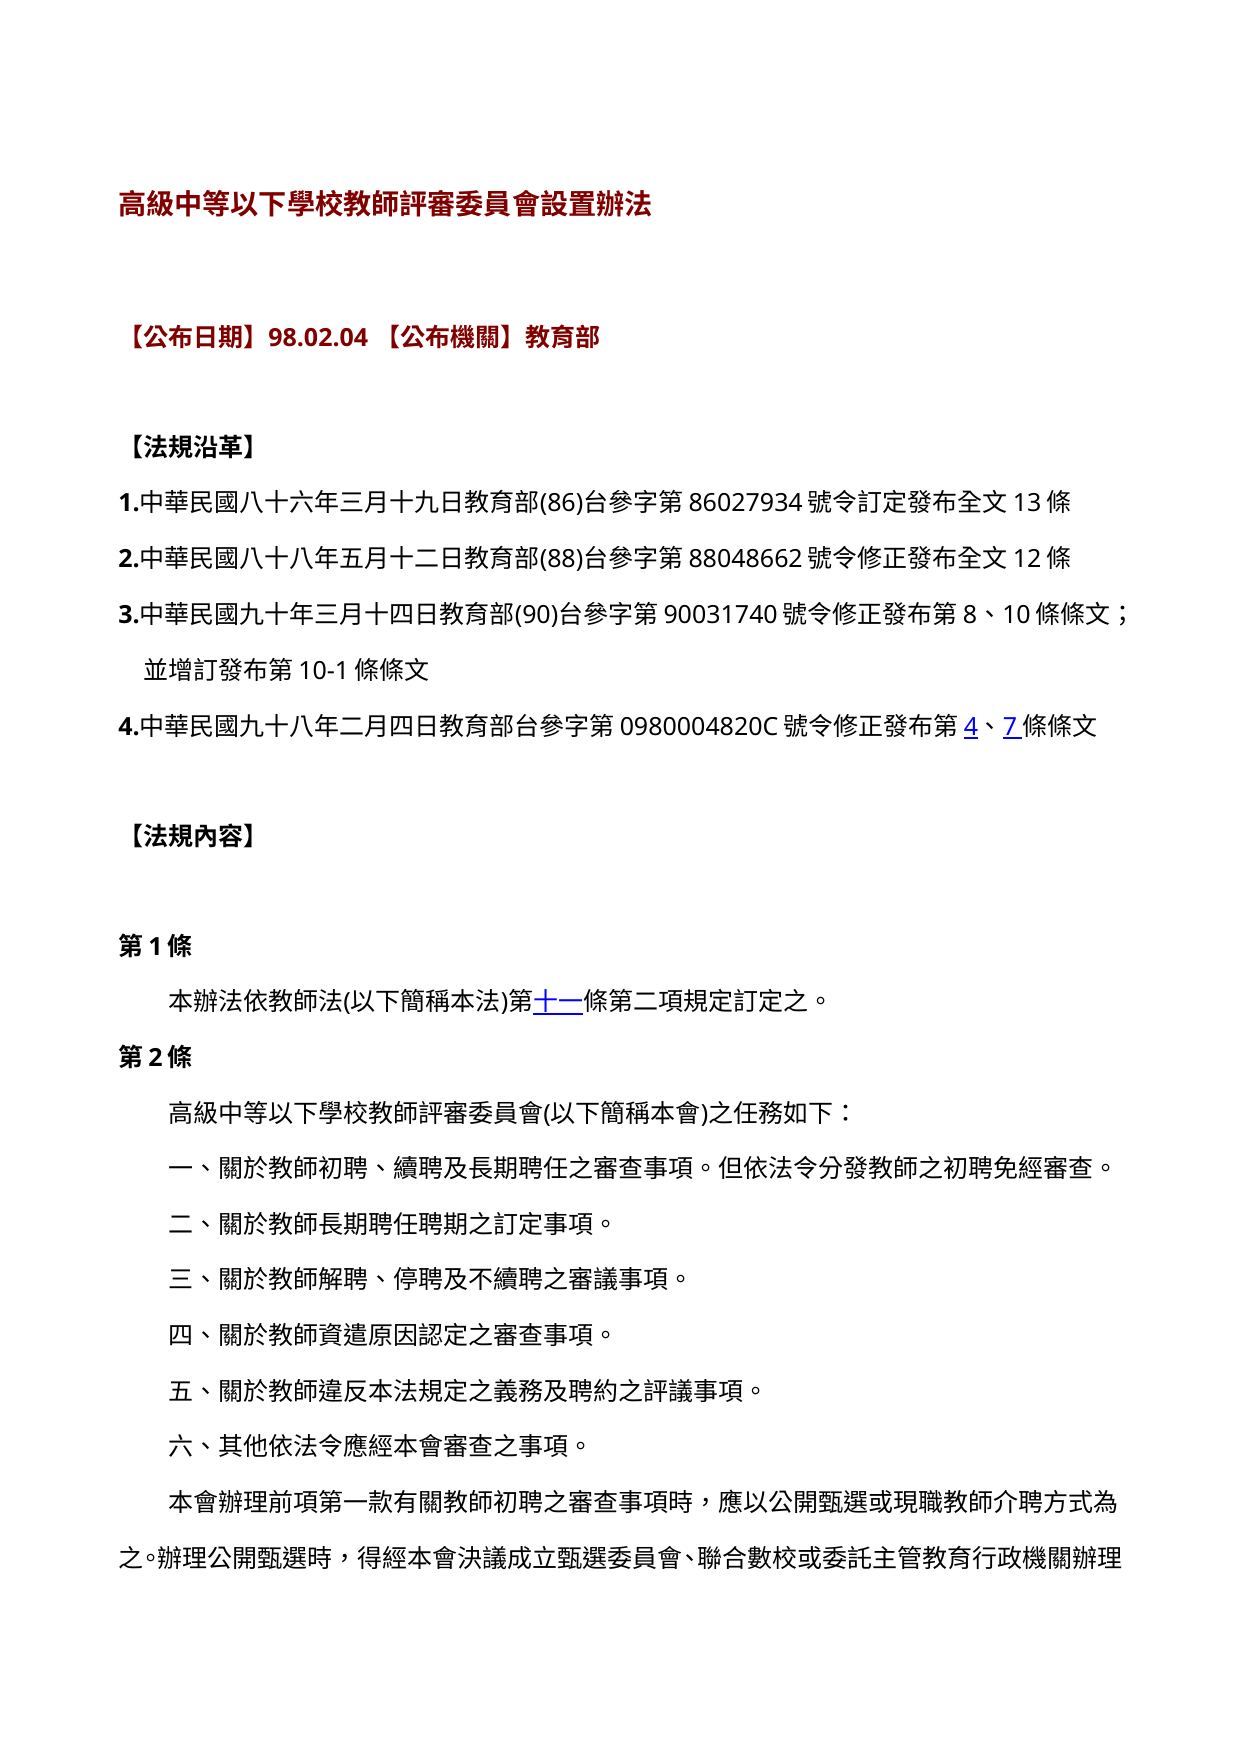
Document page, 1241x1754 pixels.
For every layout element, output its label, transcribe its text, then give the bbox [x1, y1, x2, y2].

text 一、關於教師初聘、續聘及長期聘任之審查事項。但依法令分發教師之初聘免經審查。 [118, 1148, 1122, 1186]
subtitle 高級中等以下學校教師評審委員會設置辦法 [118, 164, 1122, 239]
text 4.中華民國九十八年二月四日教育部台參字第0980004820C號令修正發布第4、7條條文 [118, 705, 1122, 743]
text 1.中華民國八十六年三月十九日教育部(86)台參字第86027934號令訂定發布全文13條 [118, 482, 1122, 520]
text 三、關於教師解聘、停聘及不續聘之審議事項。 [118, 1259, 1122, 1297]
text 四、關於教師資遣原因認定之審查事項。 [118, 1315, 1122, 1352]
text 【公布日期】98.02.04 【公布機關】教育部 [118, 316, 1122, 354]
text 高級中等以下學校教師評審委員會(以下簡稱本會)之任務如下： [118, 1092, 1122, 1130]
text 3.中華民國九十年三月十四日教育部(90)台參字第90031740號令修正發布第8、10條條文；並增訂發布第10-1條條文 [118, 593, 1122, 687]
text 第1條 [118, 926, 1122, 963]
text 二、關於教師長期聘任聘期之訂定事項。 [118, 1204, 1122, 1241]
text 六、其他依法令應經本會審查之事項。 [118, 1426, 1122, 1464]
text 五、關於教師違反本法規定之義務及聘約之評議事項。 [118, 1371, 1122, 1408]
text 第2條 [118, 1037, 1122, 1074]
text 【法規內容】 [118, 815, 1122, 853]
text 2.中華民國八十八年五月十二日教育部(88)台參字第88048662號令修正發布全文12條 [118, 538, 1122, 575]
text 本會辦理前項第一款有關教師初聘之審查事項時，應以公開甄選或現職教師介聘方式為之。辦理公開甄選時，得經本會決議成立甄選委員會、聯合數校或委託主管教育行政機關辦理。 [118, 1482, 1122, 1576]
text 本辦法依教師法(以下簡稱本法)第十一條第二項規定訂定之。 [118, 981, 1122, 1019]
text 【法規沿革】 [118, 427, 1122, 464]
